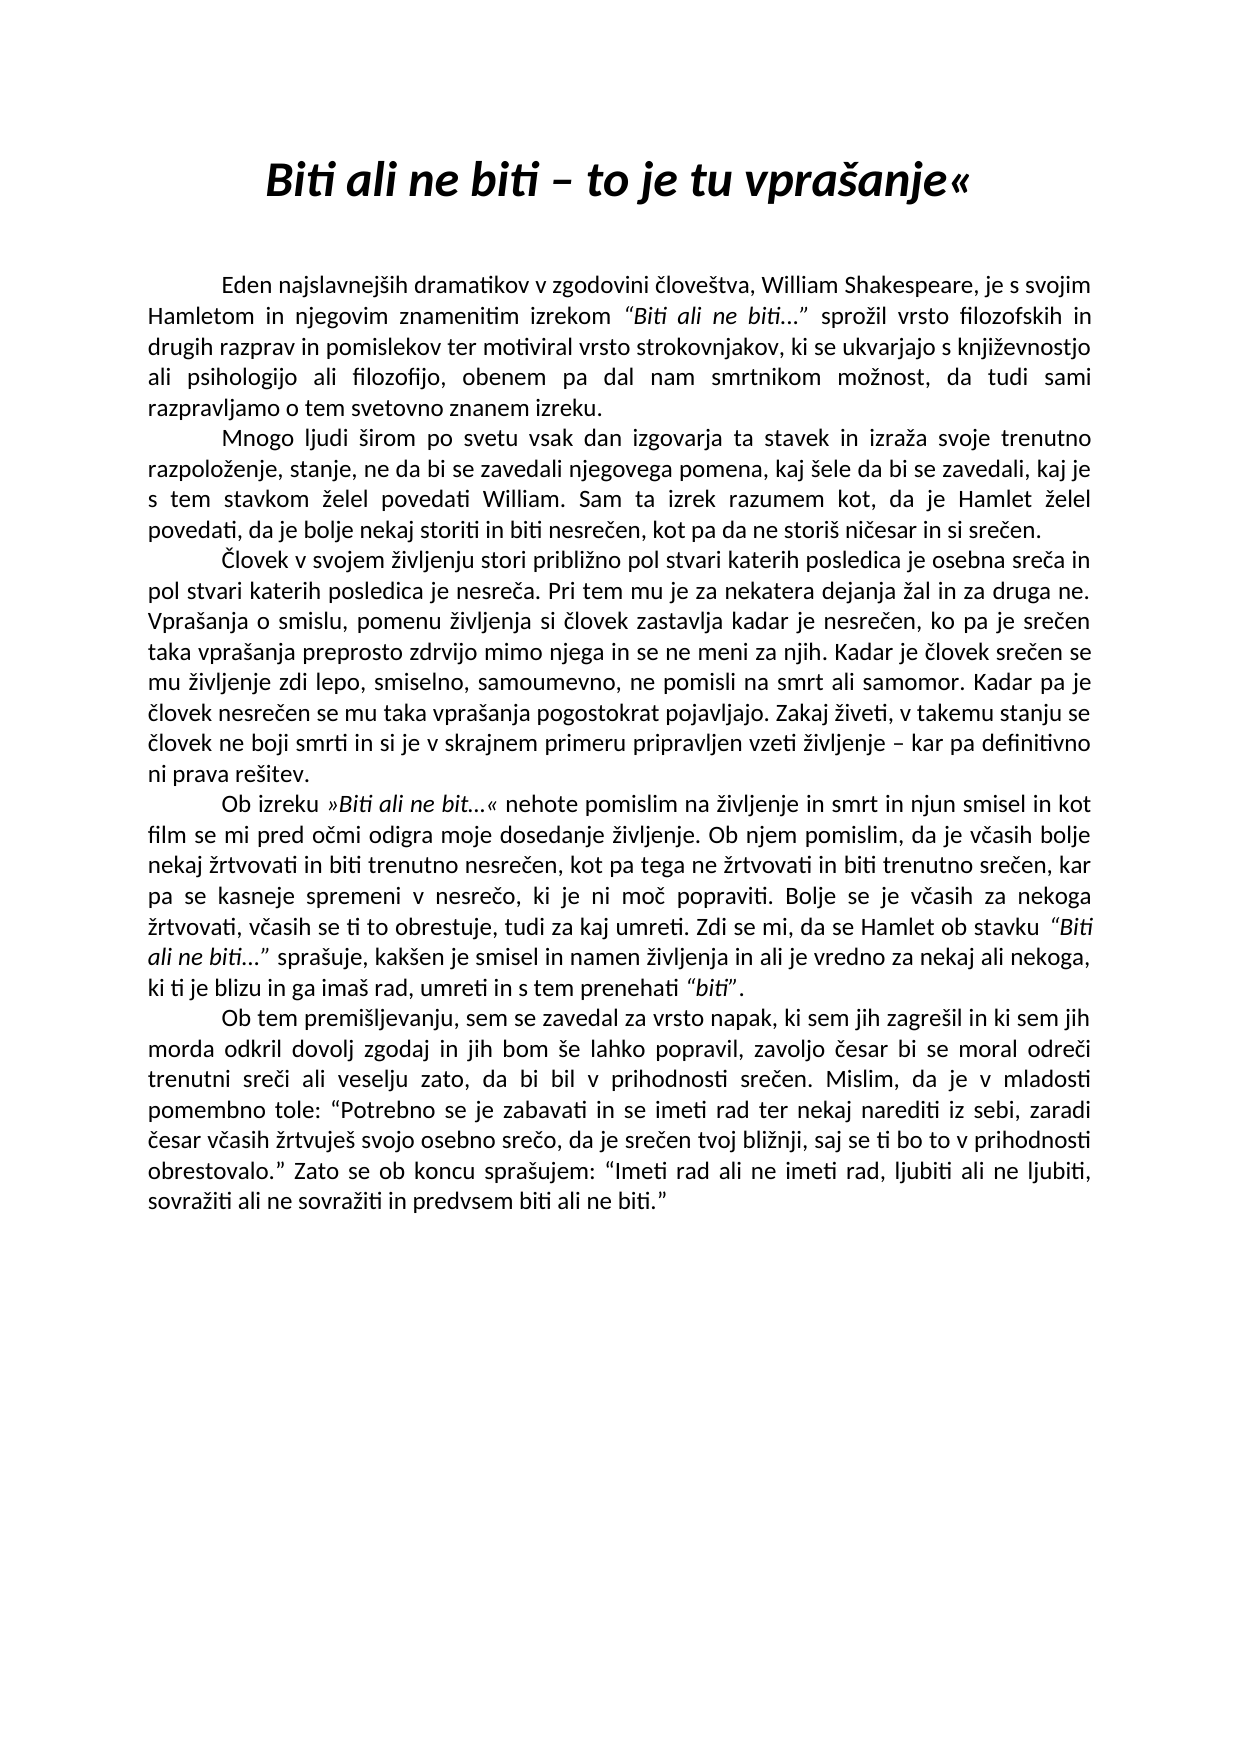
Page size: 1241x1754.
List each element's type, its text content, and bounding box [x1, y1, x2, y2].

text Mnogo ljudi širom po svetu vsak dan izgovarja ta stavek in izraža svoje trenutno razpoloženje, stanje, ne da bi se zavedali njegovega pomena, kaj šele da bi se zavedali, kaj je s tem stavkom želel povedati William. Sam ta izrek razumem kot, da je Hamlet želel povedati, da je bolje nekaj storiti in biti nesrečen, kot pa da ne storiš ničesar in si srečen. [148, 422, 1093, 544]
text Ob tem premišljevanju, sem se zavedal za vrsto napak, ki sem jih zagrešil in ki sem jih morda odkril dovolj zgodaj in jih bom še lahko popravil, zavoljo česar bi se moral odreči trenutni sreči ali veselju zato, da bi bil v prihodnosti srečen. Mislim, da je v mladosti pomembno tole: “Potrebno se je zabavati in se imeti rad ter nekaj narediti iz sebi, zaradi česar včasih žrtvuješ svojo osebno srečo, da je srečen tvoj bližnji, saj se ti bo to v prihodnosti obrestovalo.” Zato se ob koncu sprašujem: “Imeti rad ali ne imeti rad, ljubiti ali ne ljubiti, sovražiti ali ne sovražiti in predvsem biti ali ne biti.” [148, 1002, 1093, 1216]
text Ob izreku »Biti ali ne bit…« nehote pomislim na življenje in smrt in njun smisel in kot film se mi pred očmi odigra moje dosedanje življenje. Ob njem pomislim, da je včasih bolje nekaj žrtvovati in biti trenutno nesrečen, kot pa tega ne žrtvovati in biti trenutno srečen, kar pa se kasneje spremeni v nesrečo, ki je ni moč popraviti. Bolje se je včasih za nekoga žrtvovati, včasih se ti to obrestuje, tudi za kaj umreti. Zdi se mi, da se Hamlet ob stavku “Biti ali ne biti...” sprašuje, kakšen je smisel in namen življenja in ali je vredno za nekaj ali nekoga, ki ti je blizu in ga imaš rad, umreti in s tem prenehati “biti”. [148, 788, 1093, 1002]
text Človek v svojem življenju stori približno pol stvari katerih posledica je osebna sreča in pol stvari katerih posledica je nesreča. Pri tem mu je za nekatera dejanja žal in za druga ne. Vprašanja o smislu, pomenu življenja si človek zastavlja kadar je nesrečen, ko pa je srečen taka vprašanja preprosto zdrvijo mimo njega in se ne meni za njih. Kadar je človek srečen se mu življenje zdi lepo, smiselno, samoumevno, ne pomisli na smrt ali samomor. Kadar pa je človek nesrečen se mu taka vprašanja pogostokrat pojavljajo. Zakaj živeti, v takemu stanju se človek ne boji smrti in si je v skrajnem primeru pripravljen vzeti življenje – kar pa definitivno ni prava rešitev. [148, 544, 1093, 788]
text Eden najslavnejših dramatikov v zgodovini človeštva, William Shakespeare, je s svojim Hamletom in njegovim znamenitim izrekom “Biti ali ne biti...” sprožil vrsto filozofskih in drugih razprav in pomislekov ter motiviral vrsto strokovnjakov, ki se ukvarjajo s književnostjo ali psihologijo ali filozofijo, obenem pa dal nam smrtnikom možnost, da tudi sami razpravljamo o tem svetovno znanem izreku. [148, 270, 1093, 422]
text Biti ali ne biti – to je tu vprašanje« [148, 148, 1093, 209]
